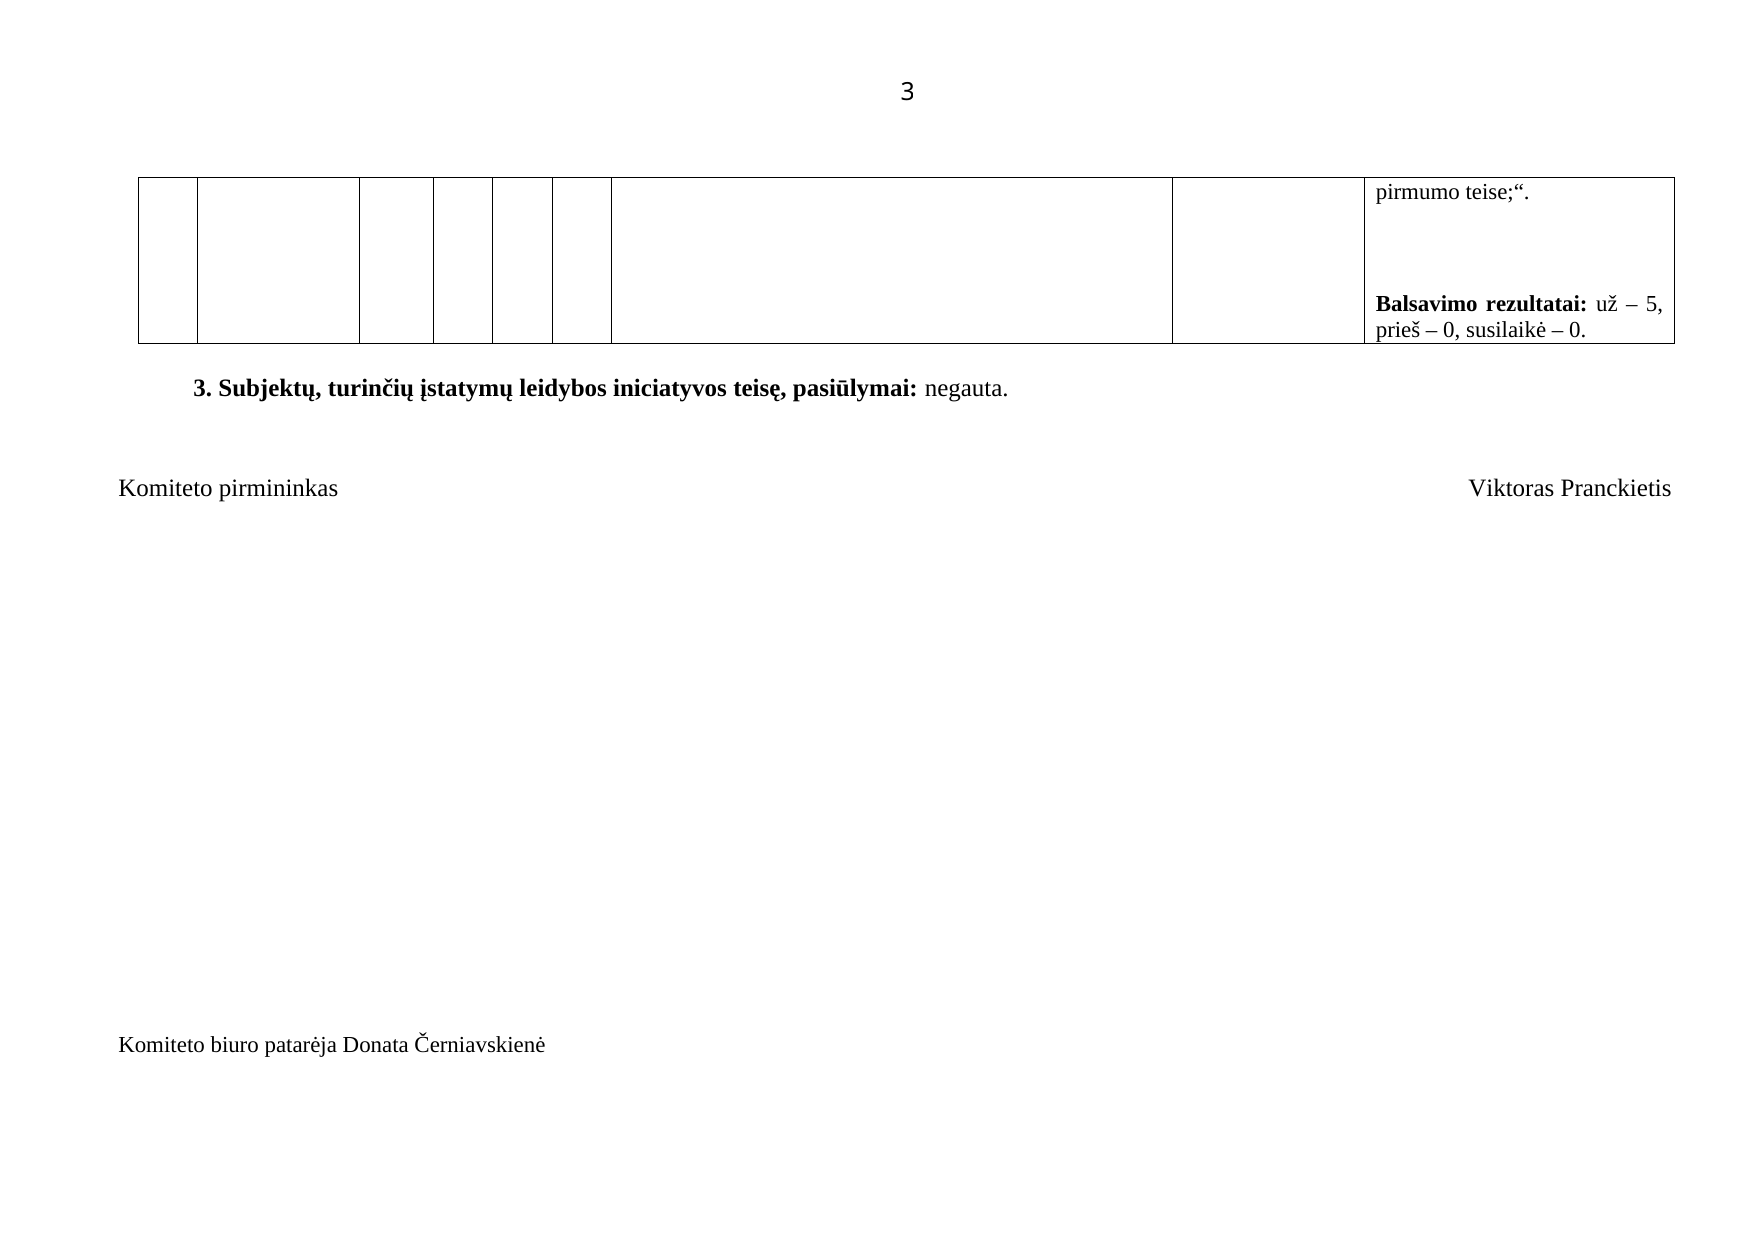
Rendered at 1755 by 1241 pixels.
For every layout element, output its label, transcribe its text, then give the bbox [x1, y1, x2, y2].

table_cell [198, 178, 359, 343]
table_cell [493, 178, 552, 343]
table_cell [434, 178, 492, 343]
text Komiteto biuro patarėja Donata Černiavskienė [118, 1031, 1695, 1058]
table_cell [1173, 178, 1364, 343]
text Komiteto pirmininkas Viktoras Pranckietis [118, 473, 1695, 502]
table_cell pirmumo teise;“. Balsavimo rezultatai: už – 5, prieš – 0, susilaikė – 0. [1365, 178, 1674, 343]
text 3. Subjektų, turinčių įstatymų leidybos iniciatyvos teisę, pasiūlymai: negauta. [118, 373, 1695, 401]
table_cell [612, 178, 1172, 343]
table_cell [360, 178, 433, 343]
table_cell [139, 178, 197, 343]
table_cell [553, 178, 611, 343]
